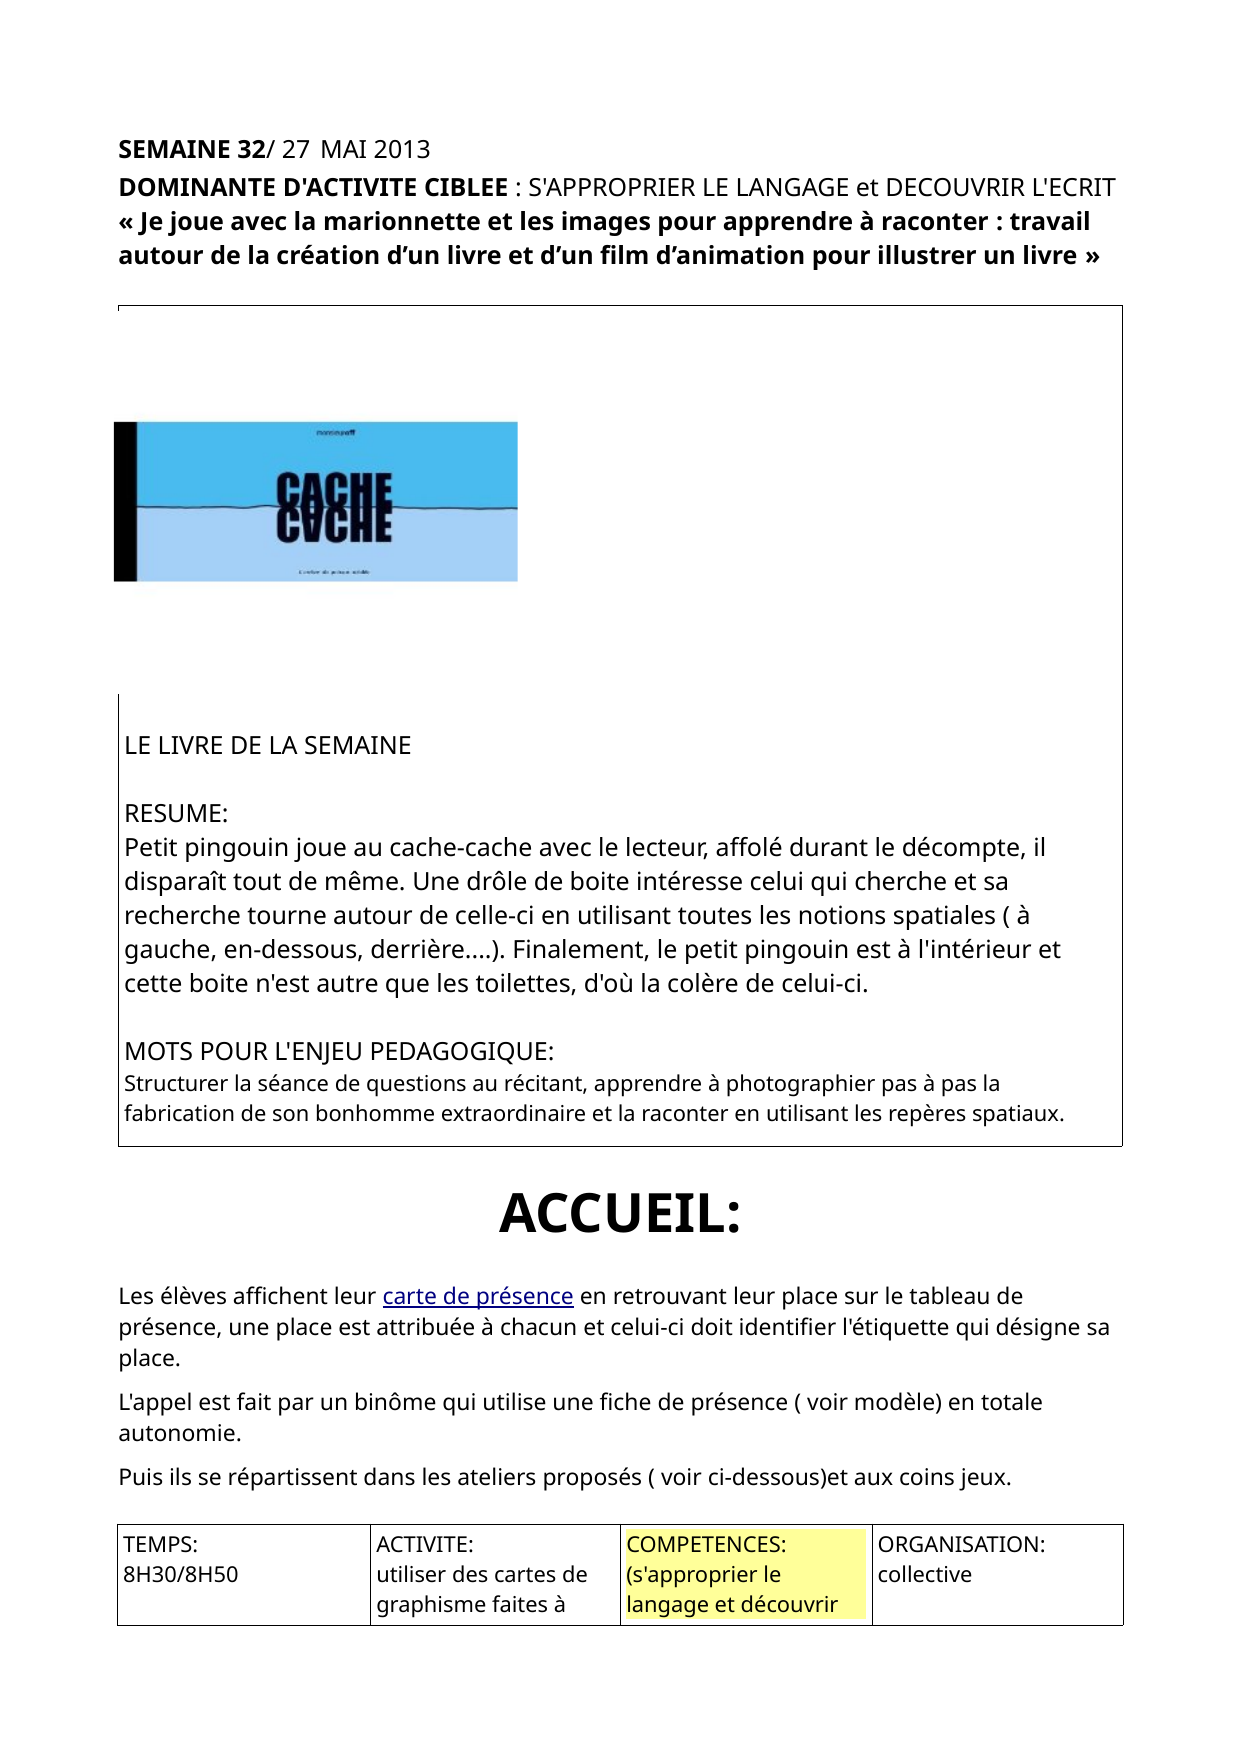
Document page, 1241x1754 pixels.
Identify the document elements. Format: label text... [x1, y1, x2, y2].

text L'appel est fait par un binôme qui utilise une fiche de présence ( voir modèle) en totale autonomie. [118, 1386, 1122, 1448]
text Puis ils se répartissent dans les ateliers proposés ( voir ci-dessous)et aux coins jeux. [118, 1461, 1122, 1492]
table_header [119, 306, 1122, 693]
table_header LE LIVRE DE LA SEMAINE RESUME: Petit pingouin joue au cache-cache avec le lecteur, affolé durant le décompte, il disparaît tout de même. Une drôle de boite intéresse celui qui cherche et sa recherche tourne autour de celle-ci en utilisant toutes les notions spatiales ( à gauche, en-dessous, derrière....). Finalement, le petit pingouin est à l'intérieur et cette boite n'est autre que les toilettes, d'où la colère de celui-ci. MOTS POUR L'ENJEU PEDAGOGIQUE: Structurer la séance de questions au récitant, apprendre à photographier pas à pas la fabrication de son bonhomme extraordinaire et la raconter en utilisant les repères spatiaux. [119, 694, 1122, 1146]
picture [113, 311, 518, 694]
table_header COMPETENCES: (s'approprier le langage et découvrir [621, 1525, 872, 1624]
text DOMINANTE D'ACTIVITE CIBLEE : S'APPROPRIER LE LANGAGE et DECOUVRIR L'ECRIT [118, 169, 1122, 203]
text ACCUEIL: [118, 1175, 1122, 1248]
table_header TEMPS: 8H30/8H50 [118, 1525, 370, 1624]
table_header ACTIVITE: utiliser des cartes de graphisme faites à [371, 1525, 620, 1624]
text Les élèves affichent leur carte de présence en retrouvant leur place sur le tableau de présence, une place est attribuée à chacun et celui-ci doit identifier l'étiquette qui désigne sa place. [118, 1280, 1122, 1373]
text « Je joue avec la marionnette et les images pour apprendre à raconter : travail autour de la création d’un livre et d’un film d’animation pour illustrer un livre » [118, 203, 1122, 271]
text SEMAINE 32/ 27 MAI 2013 [118, 118, 1122, 169]
table_header ORGANISATION: collective [873, 1525, 1123, 1624]
